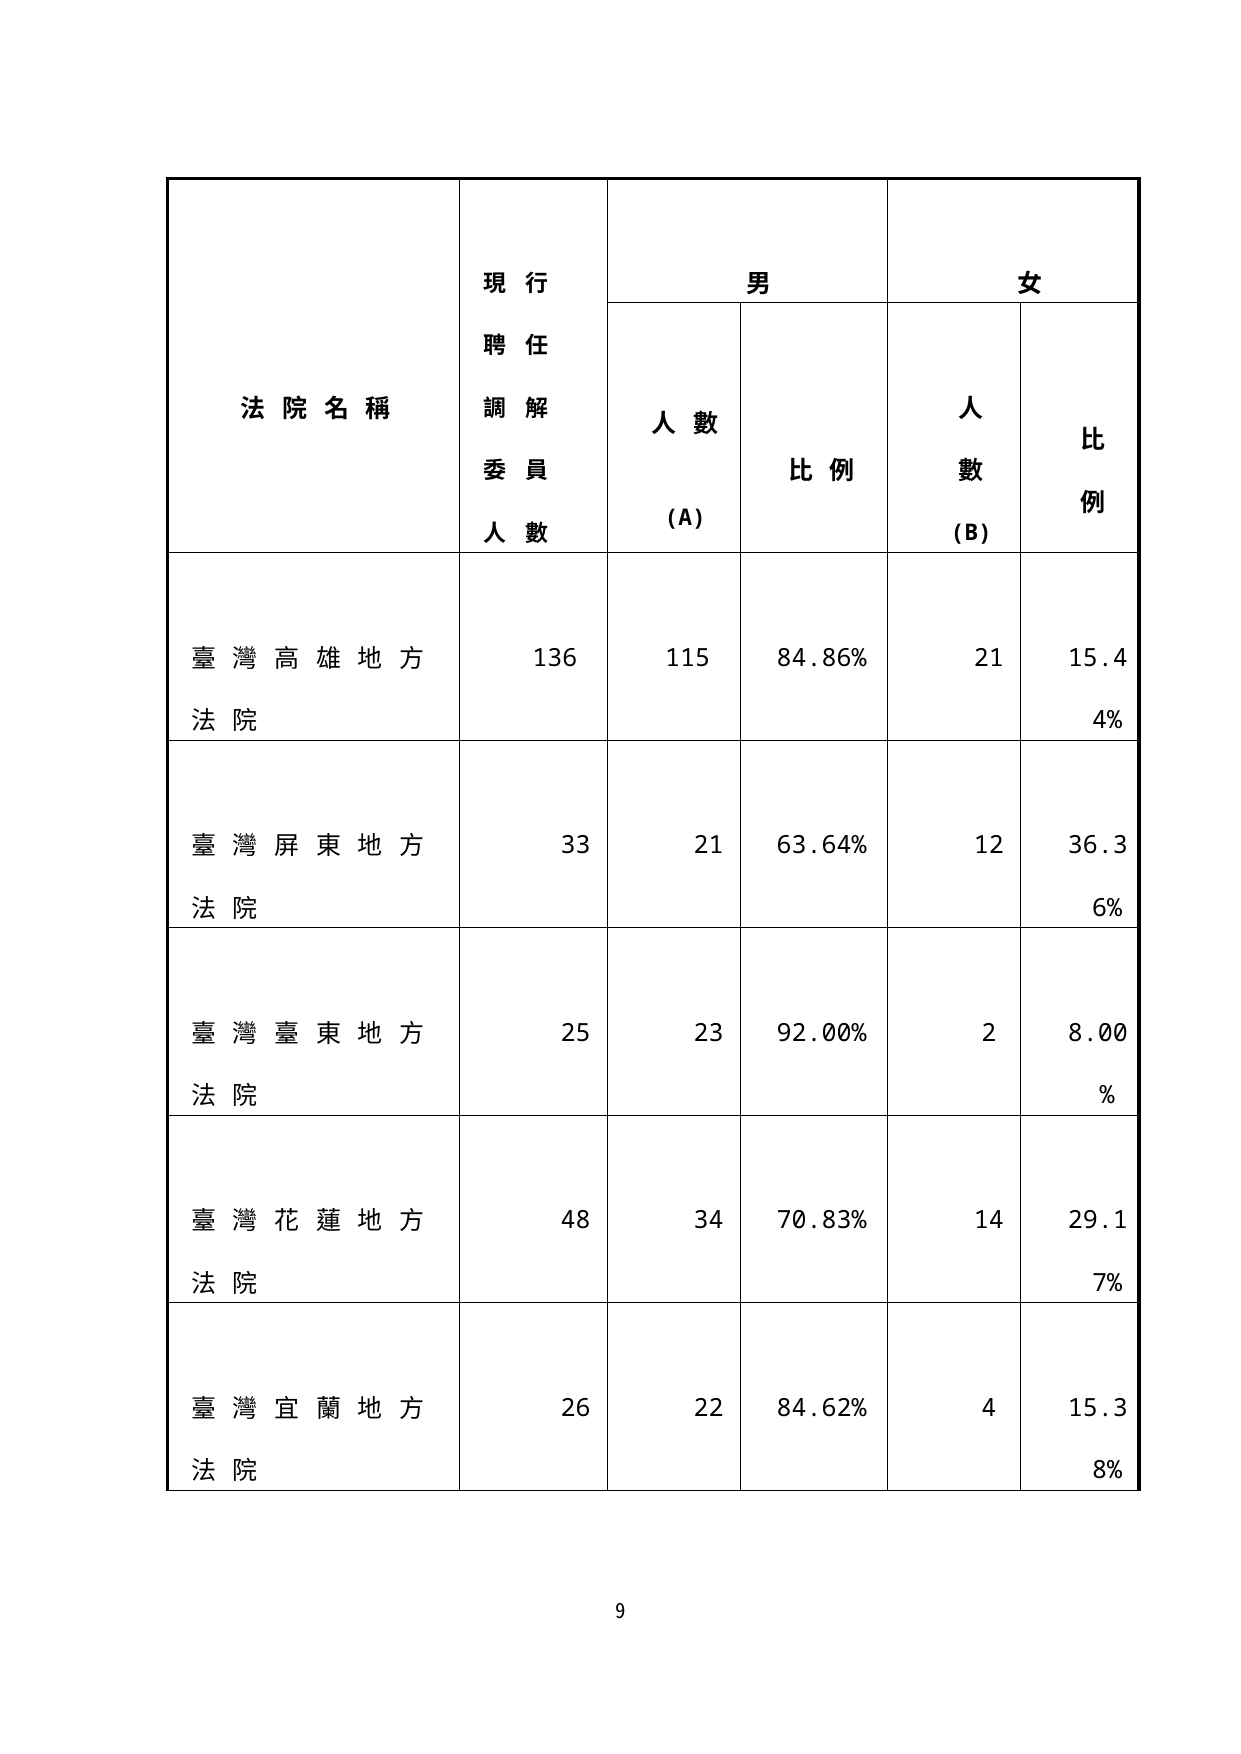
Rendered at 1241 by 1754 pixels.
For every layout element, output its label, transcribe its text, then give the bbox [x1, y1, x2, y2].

table_cell 15.38% [1021, 1303, 1137, 1490]
table_header 女 [888, 180, 1137, 302]
table_header 現行聘任調解委員人數 (A+B) [460, 180, 607, 552]
table_header 法院名稱 [169, 180, 459, 552]
table_cell 25 [460, 928, 607, 1115]
table_cell 臺灣臺東地方法院 [169, 928, 459, 1115]
table_cell 33 [460, 741, 607, 927]
table_cell 人數 (B) [888, 303, 1020, 552]
table_cell 臺灣屏東地方法院 [169, 741, 459, 927]
table_cell 26 [460, 1303, 607, 1490]
table_cell 84.62% [741, 1303, 887, 1490]
table_cell 臺灣花蓮地方法院 [169, 1116, 459, 1302]
table_cell 14 [888, 1116, 1020, 1302]
table_cell 4 [888, 1303, 1020, 1490]
table_cell 136 [460, 553, 607, 740]
table_cell 8.00% [1021, 928, 1137, 1115]
table_cell 2 [888, 928, 1020, 1115]
table_cell 比例 [741, 303, 887, 552]
table_cell 21 [888, 553, 1020, 740]
table_cell 29.17% [1021, 1116, 1137, 1302]
table_cell 臺灣宜蘭地方法院 [169, 1303, 459, 1490]
table_cell 115 [608, 553, 740, 740]
table_cell 22 [608, 1303, 740, 1490]
table_cell 34 [608, 1116, 740, 1302]
table_cell 臺灣高雄地方法院 [169, 553, 459, 740]
table_cell 84.86% [741, 553, 887, 740]
table_cell 人數 (A) [608, 303, 740, 552]
table_cell 比例 [1021, 303, 1137, 552]
table_cell 48 [460, 1116, 607, 1302]
table_cell 36.36% [1021, 741, 1137, 927]
table_cell 63.64% [741, 741, 887, 927]
table_header 男 [608, 180, 887, 302]
table_cell 12 [888, 741, 1020, 927]
table_cell 92.00% [741, 928, 887, 1115]
table_cell 70.83% [741, 1116, 887, 1302]
table_cell 21 [608, 741, 740, 927]
table_cell 15.44% [1021, 553, 1137, 740]
table_cell 23 [608, 928, 740, 1115]
